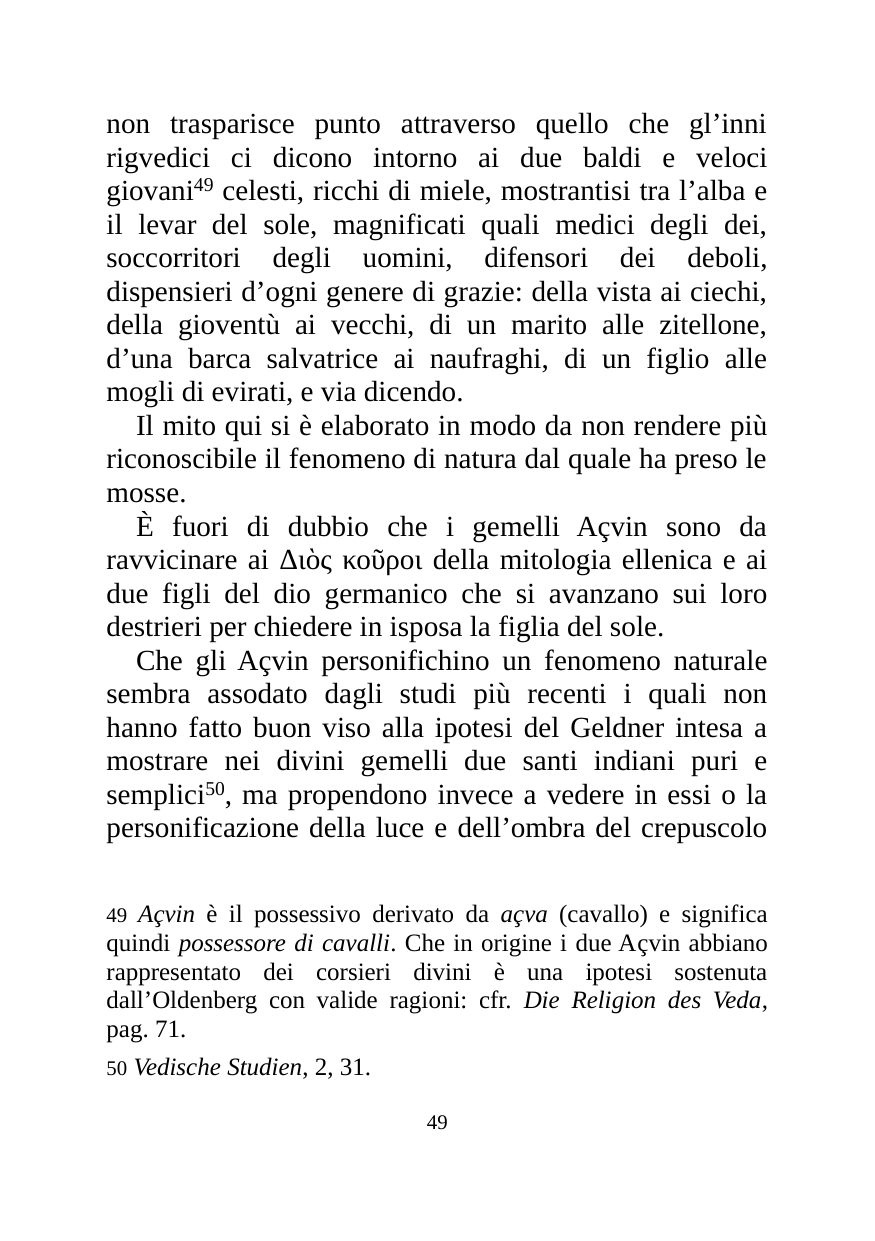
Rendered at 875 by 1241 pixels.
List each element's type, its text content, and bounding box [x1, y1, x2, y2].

text Açvin è il possessivo derivato da açva (cavallo) e significa quindi possessore di cavalli. Che in origine i due Açvin abbiano rappresentato dei corsieri divini è una ipotesi sostenuta dall’Oldenberg con valide ragioni: cfr. Die Religion des Veda, pag. 71. [106, 899, 768, 1043]
text non trasparisce punto attraverso quello che gl’inni rigvedici ci dicono intorno ai due baldi e veloci giovani celesti, ricchi di miele, mostrantisi tra l’alba e il levar del sole, magnificati quali medici degli dei, soccorritori degli uomini, difensori dei deboli, dispensieri d’ogni genere di grazie: della vista ai ciechi, della gioventù ai vecchi, di un marito alle zitellone, d’una barca salvatrice ai naufraghi, di un figlio alle mogli di evirati, e via dicendo. [106, 106, 768, 408]
text Che gli Açvin personifichino un fenomeno naturale sembra assodato dagli studi più recenti i quali non hanno fatto buon viso alla ipotesi del Geldner intesa a mostrare nei divini gemelli due santi indiani puri e semplici, ma propendono invece a vedere in essi o la personificazione della luce e dell’ombra del crepuscolo mattutino, ovvero il simbolo della stella mattutina e di quella serotina invocate insieme all’alba, perchè la sera, dice il Rigveda, l’offerta sacrificale non perviene agli dei e non è loro accetta. [106, 643, 768, 844]
text È fuori di dubbio che i gemelli Açvin sono da ravvicinare ai Διὸς κοῦροι della mitologia ellenica e ai due figli del dio germanico che si avanzano sui loro destrieri per chiedere in isposa la figlia del sole. [106, 509, 768, 643]
text Vedische Studien, 2, 31. [106, 1052, 768, 1080]
text Il mito qui si è elaborato in modo da non rendere più riconoscibile il fenomeno di natura dal quale ha preso le mosse. [106, 408, 768, 509]
